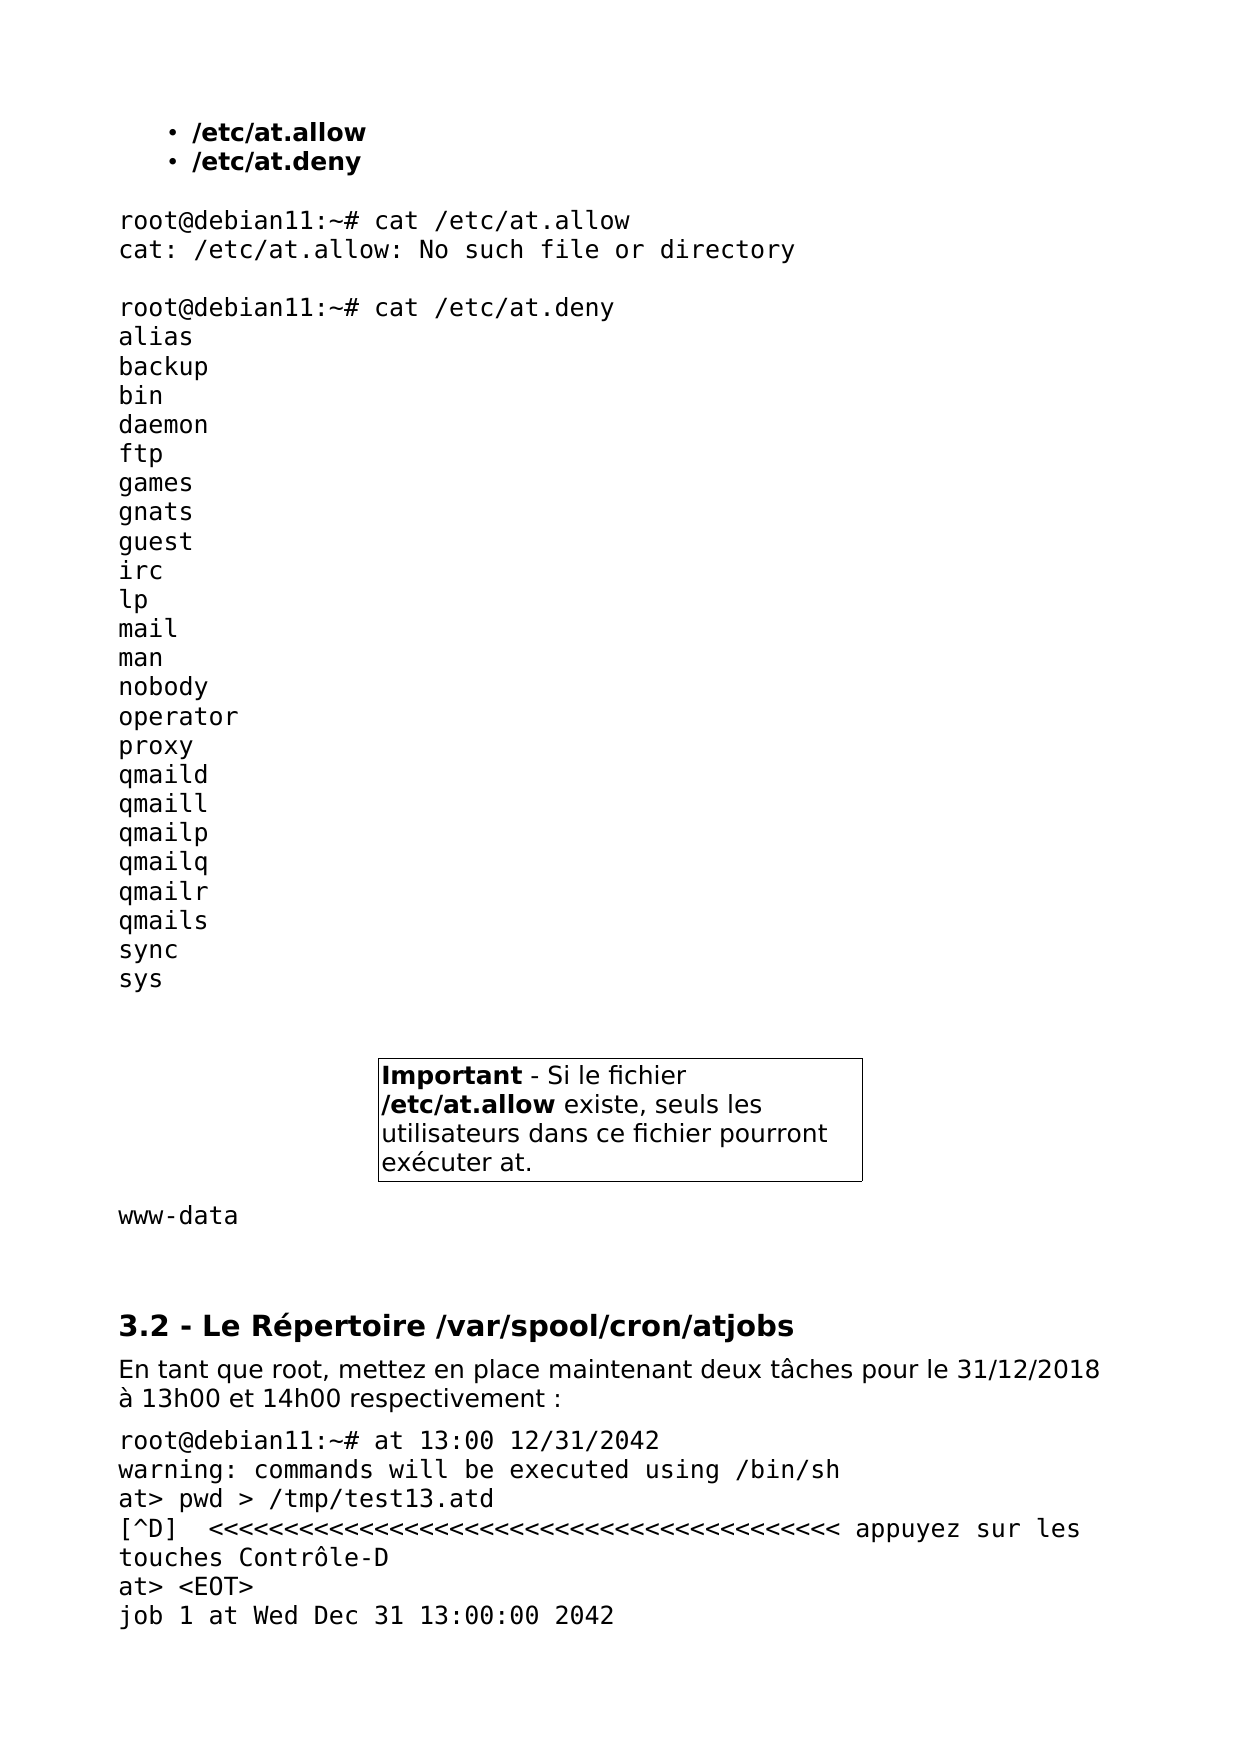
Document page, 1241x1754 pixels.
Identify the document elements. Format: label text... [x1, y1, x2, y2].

list /etc/at.deny [177, 147, 1122, 176]
table_header Important - Si le fichier /etc/at.allow existe, seuls les utilisateurs dans ce fichier pourront exécuter at. [379, 1059, 862, 1181]
text root@debian11:~# cat /etc/at.allow cat: /etc/at.allow: No such file or directory root@debian11:~# cat /etc/at.deny alias backup bin daemon ftp games gnats guest irc lp mail man nobody operator proxy qmaild qmaill qmailp qmailq qmailr qmails sync sys www-data [118, 206, 1122, 1231]
subtitle 3.2 - Le Répertoire /var/spool/cron/atjobs [118, 1309, 1122, 1343]
text root@debian11:~# at 13:00 12/31/2042 warning: commands will be executed using /bin/sh at> pwd > /tmp/test13.atd [^D] <<<<<<<<<<<<<<<<<<<<<<<<<<<<<<<<<<<<<<<<<< appuyez sur les touches Contrôle-D at> <EOT> job 1 at Wed Dec 31 13:00:00 2042 [118, 1426, 1122, 1631]
list /etc/at.allow [177, 118, 1122, 147]
text En tant que root, mettez en place maintenant deux tâches pour le 31/12/2018 à 13h00 et 14h00 respectivement : [118, 1356, 1122, 1414]
